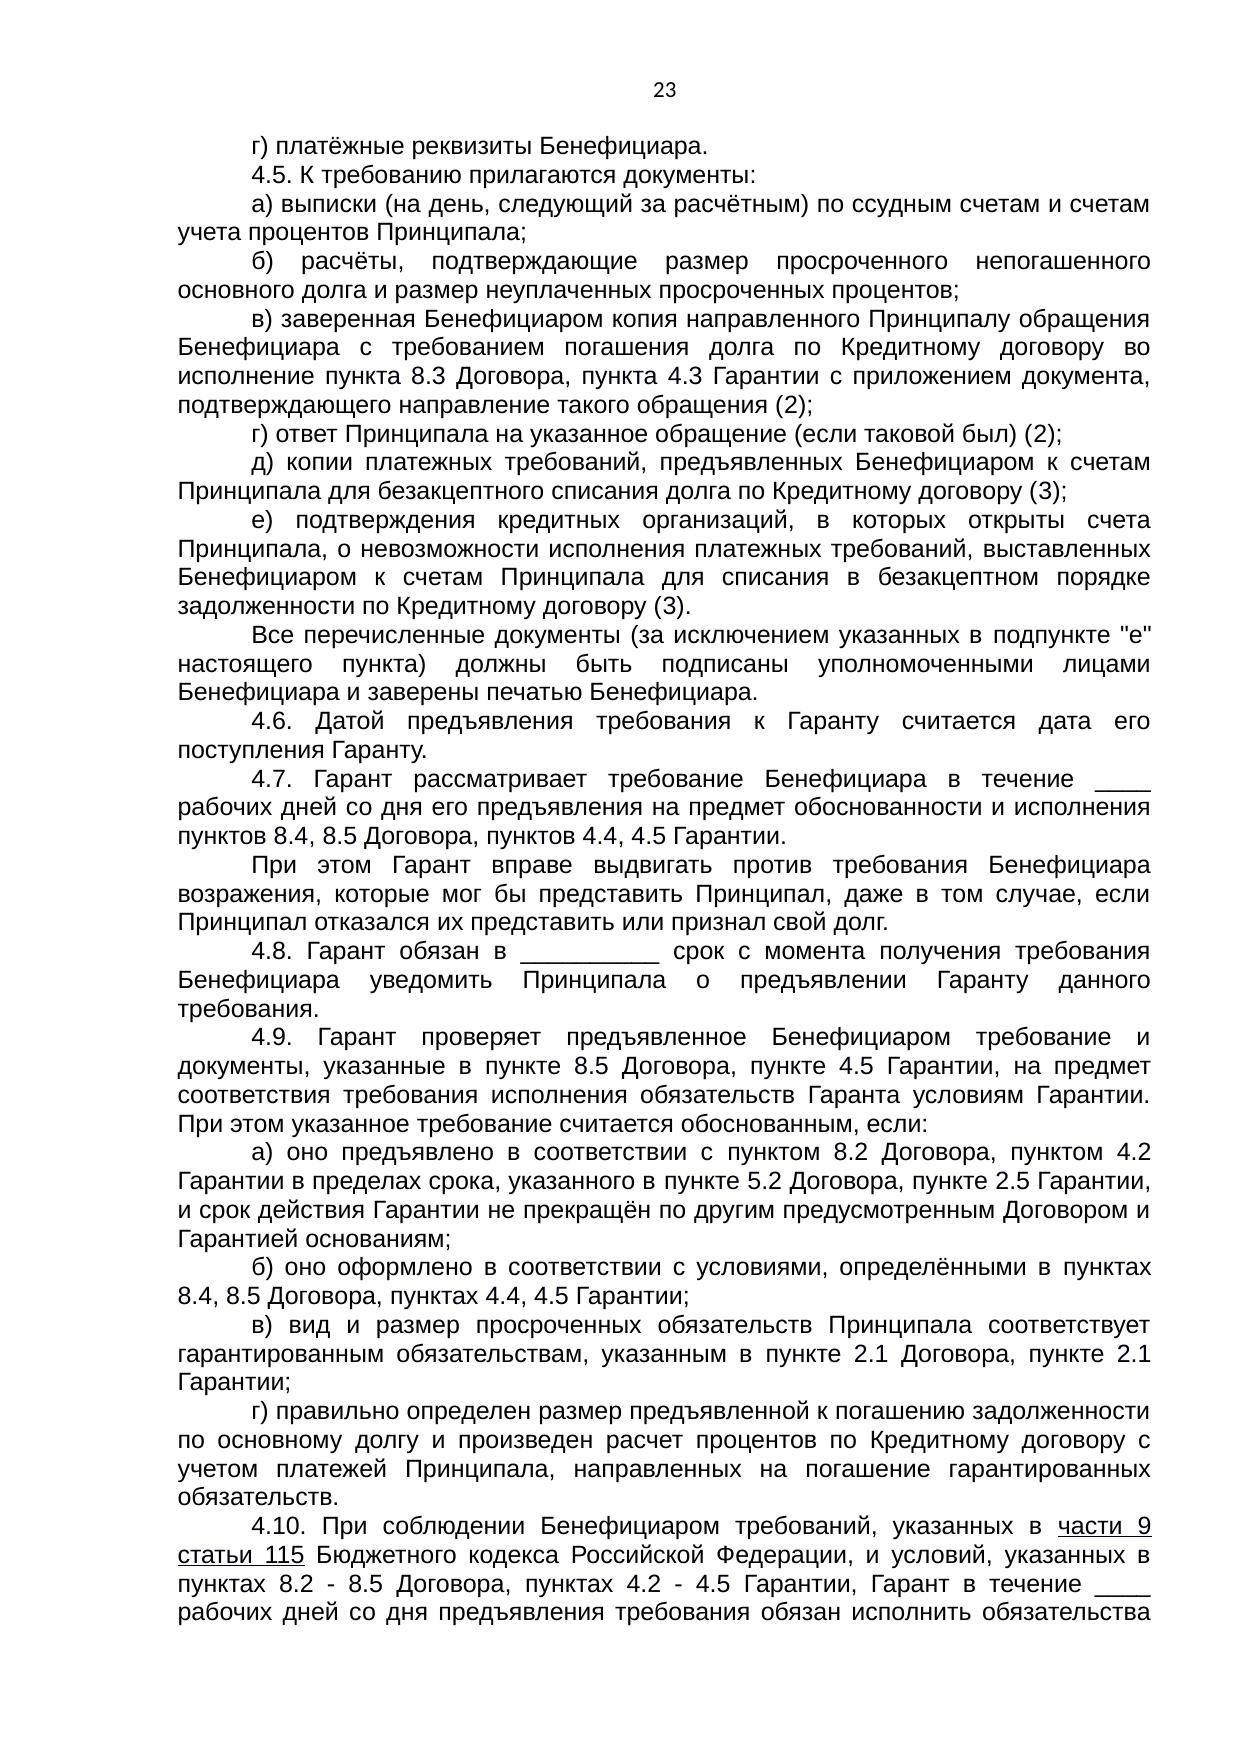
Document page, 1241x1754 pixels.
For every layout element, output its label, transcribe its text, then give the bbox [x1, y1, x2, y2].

text б) оно оформлено в соответствии с условиями, определёнными в пунктах 8.4, 8.5 Договора, пунктах 4.4, 4.5 Гарантии; [177, 1252, 1152, 1310]
text в) заверенная Бенефициаром копия направленного Принципалу обращения Бенефициара с требованием погашения долга по Кредитному договору во исполнение пункта 8.3 Договора, пункта 4.3 Гарантии с приложением документа, подтверждающего направление такого обращения (2); [177, 303, 1152, 418]
text 4.7. Гарант рассматривает требование Бенефициара в течение ____ рабочих дней со дня его предъявления на предмет обоснованности и исполнения пунктов 8.4, 8.5 Договора, пунктов 4.4, 4.5 Гарантии. [177, 763, 1152, 850]
text 4.8. Гарант обязан в __________ срок с момента получения требования Бенефициара уведомить Принципала о предъявлении Гаранту данного требования. [177, 936, 1152, 1022]
text д) копии платежных требований, предъявленных Бенефициаром к счетам Принципала для безакцептного списания долга по Кредитному договору (3); [177, 447, 1152, 505]
text 4.6. Датой предъявления требования к Гаранту считается дата его поступления Гаранту. [177, 706, 1152, 763]
text а) оно предъявлено в соответствии с пунктом 8.2 Договора, пунктом 4.2 Гарантии в пределах срока, указанного в пункте 5.2 Договора, пункте 2.5 Гарантии, и срок действия Гарантии не прекращён по другим предусмотренным Договором и Гарантией основаниям; [177, 1137, 1152, 1252]
text 4.10. При соблюдении Бенефициаром требований, указанных в части 9 статьи 115 Бюджетного кодекса Российской Федерации, и условий, указанных в пунктах 8.2 - 8.5 Договора, пунктах 4.2 - 4.5 Гарантии, Гарант в течение ____ рабочих дней со дня предъявления требования обязан исполнить обязательства [177, 1511, 1152, 1626]
text 4.5. К требованию прилагаются документы: [177, 160, 1152, 188]
text б) расчёты, подтверждающие размер просроченного непогашенного основного долга и размер неуплаченных просроченных процентов; [177, 246, 1152, 303]
text При этом Гарант вправе выдвигать против требования Бенефициара возражения, которые мог бы представить Принципал, даже в том случае, если Принципал отказался их представить или признал свой долг. [177, 850, 1152, 936]
text Все перечисленные документы (за исключением указанных в подпункте "е" настоящего пункта) должны быть подписаны уполномоченными лицами Бенефициара и заверены печатью Бенефициара. [177, 620, 1152, 706]
text е) подтверждения кредитных организаций, в которых открыты счета Принципала, о невозможности исполнения платежных требований, выставленных Бенефициаром к счетам Принципала для списания в безакцептном порядке задолженности по Кредитному договору (3). [177, 505, 1152, 620]
text 4.9. Гарант проверяет предъявленное Бенефициаром требование и документы, указанные в пункте 8.5 Договора, пункте 4.5 Гарантии, на предмет соответствия требования исполнения обязательств Гаранта условиям Гарантии. При этом указанное требование считается обоснованным, если: [177, 1022, 1152, 1137]
text в) вид и размер просроченных обязательств Принципала соответствует гарантированным обязательствам, указанным в пункте 2.1 Договора, пункте 2.1 Гарантии; [177, 1310, 1152, 1396]
text а) выписки (на день, следующий за расчётным) по ссудным счетам и счетам учета процентов Принципала; [177, 188, 1152, 246]
text г) правильно определен размер предъявленной к погашению задолженности по основному долгу и произведен расчет процентов по Кредитному договору с учетом платежей Принципала, направленных на погашение гарантированных обязательств. [177, 1396, 1152, 1511]
text г) ответ Принципала на указанное обращение (если таковой был) (2); [177, 418, 1152, 447]
text г) платёжные реквизиты Бенефициара. [177, 131, 1152, 160]
